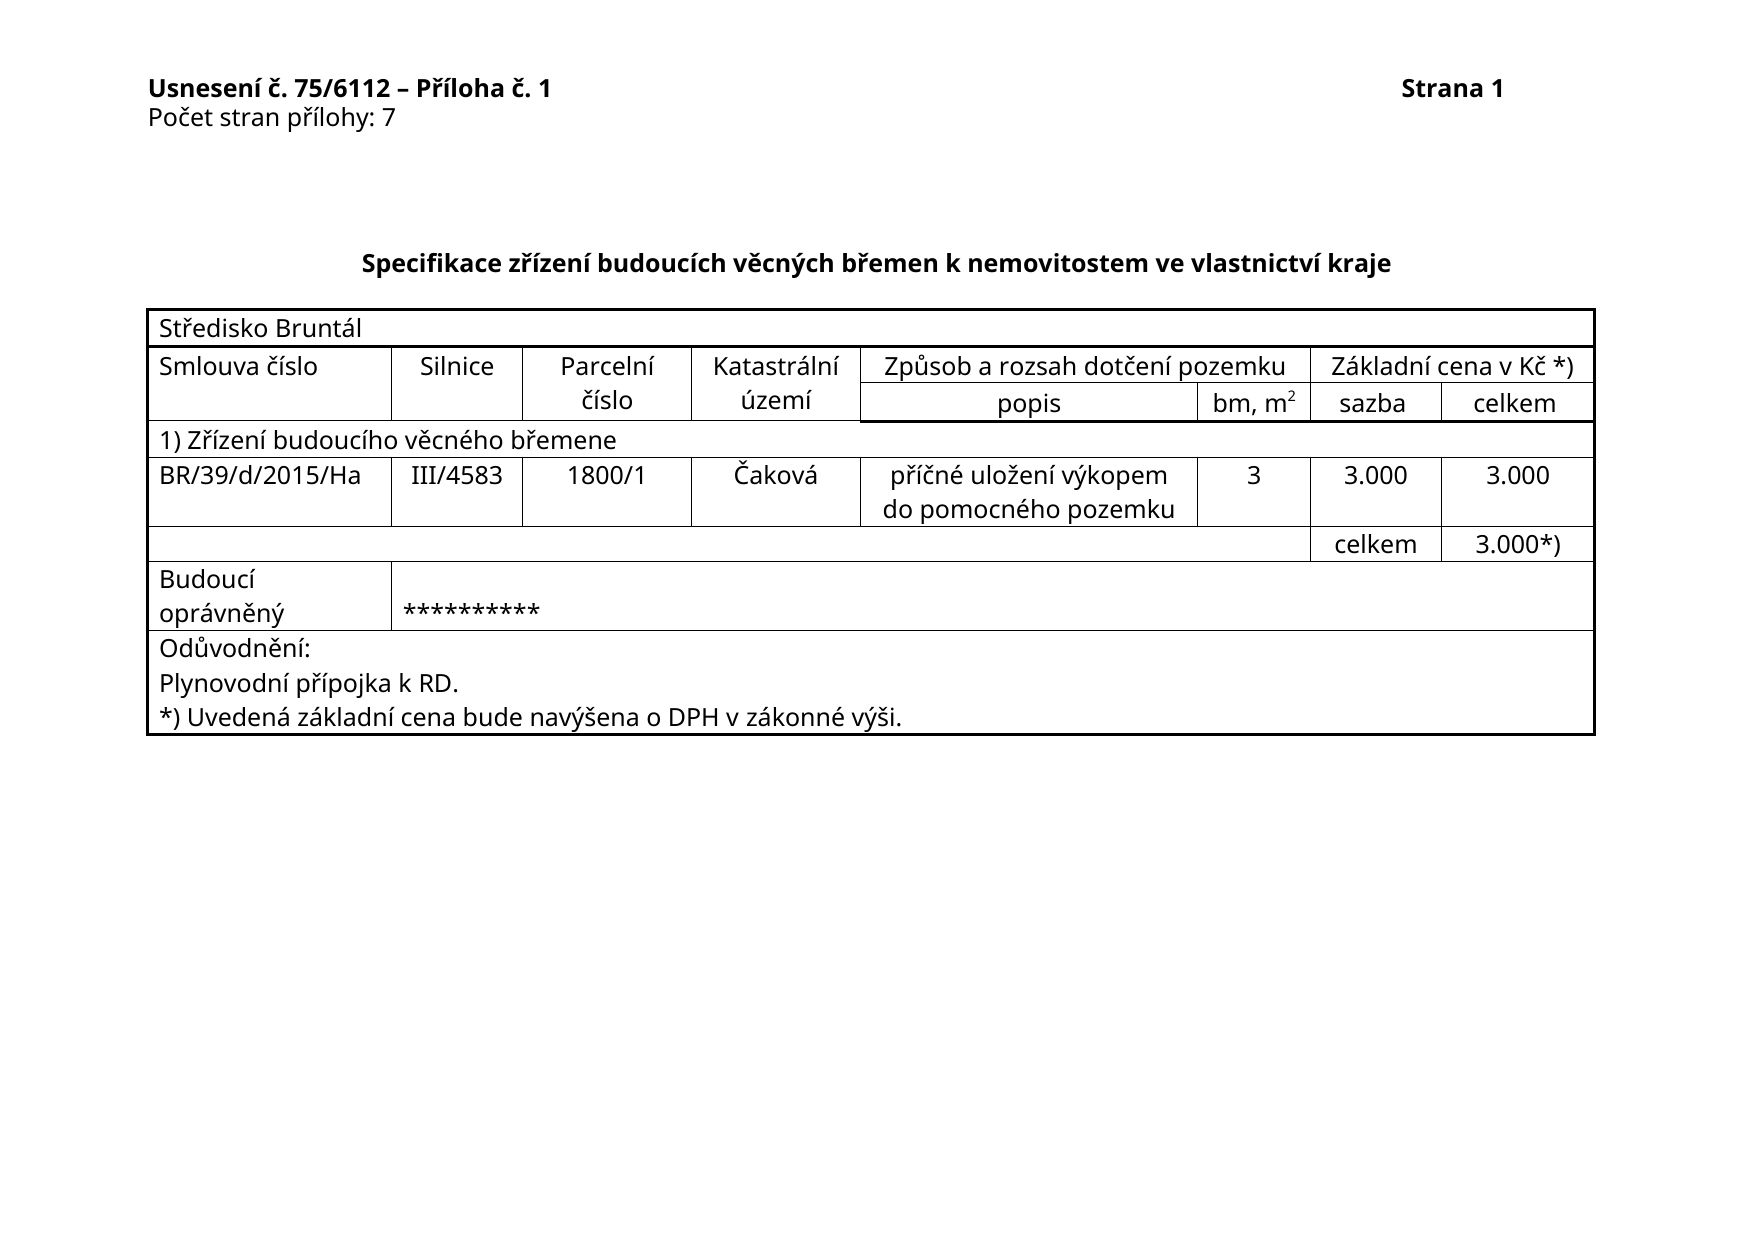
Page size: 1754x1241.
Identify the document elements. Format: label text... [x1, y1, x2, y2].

table_cell [149, 527, 1310, 561]
table_cell Smlouva číslo [149, 348, 391, 419]
table_cell příčné uložení výkopem do pomocného pozemku [861, 458, 1197, 526]
table_cell III/4583 [392, 458, 522, 526]
table_cell BR/39/d/2015/Ha [149, 458, 391, 526]
table_cell 3 [1198, 458, 1310, 526]
table_cell celkem [1442, 383, 1593, 419]
table_cell Silnice [392, 348, 522, 419]
table_cell Základní cena v Kč *) [1311, 348, 1593, 382]
table_cell Odůvodnění: Plynovodní přípojka k RD. *) Uvedená základní cena bude navýšena o DPH v zákonné výši. [149, 631, 1593, 733]
table_cell 1) Zřízení budoucího věcného břemene [149, 421, 1593, 457]
table_cell 1800/1 [523, 458, 691, 526]
table_cell Parcelní číslo [523, 348, 691, 419]
table_header Středisko Bruntál [149, 311, 1593, 345]
table_cell Čaková [692, 458, 860, 526]
table_cell Způsob a rozsah dotčení pozemku [861, 348, 1310, 382]
table_cell celkem [1311, 527, 1441, 561]
table_cell Budoucí oprávněný [149, 562, 391, 630]
table_cell 3.000 [1442, 458, 1593, 526]
table_cell popis [861, 383, 1197, 419]
table_cell Katastrální území [692, 348, 860, 419]
table_cell bm, m2 [1198, 383, 1310, 419]
table_cell 3.000 [1311, 458, 1441, 526]
table_cell 3.000*) [1442, 527, 1593, 561]
table_cell ********** [392, 562, 1593, 630]
table_cell sazba [1311, 383, 1441, 419]
text Specifikace zřízení budoucích věcných břemen k nemovitostem ve vlastnictví kraje [148, 249, 1606, 279]
